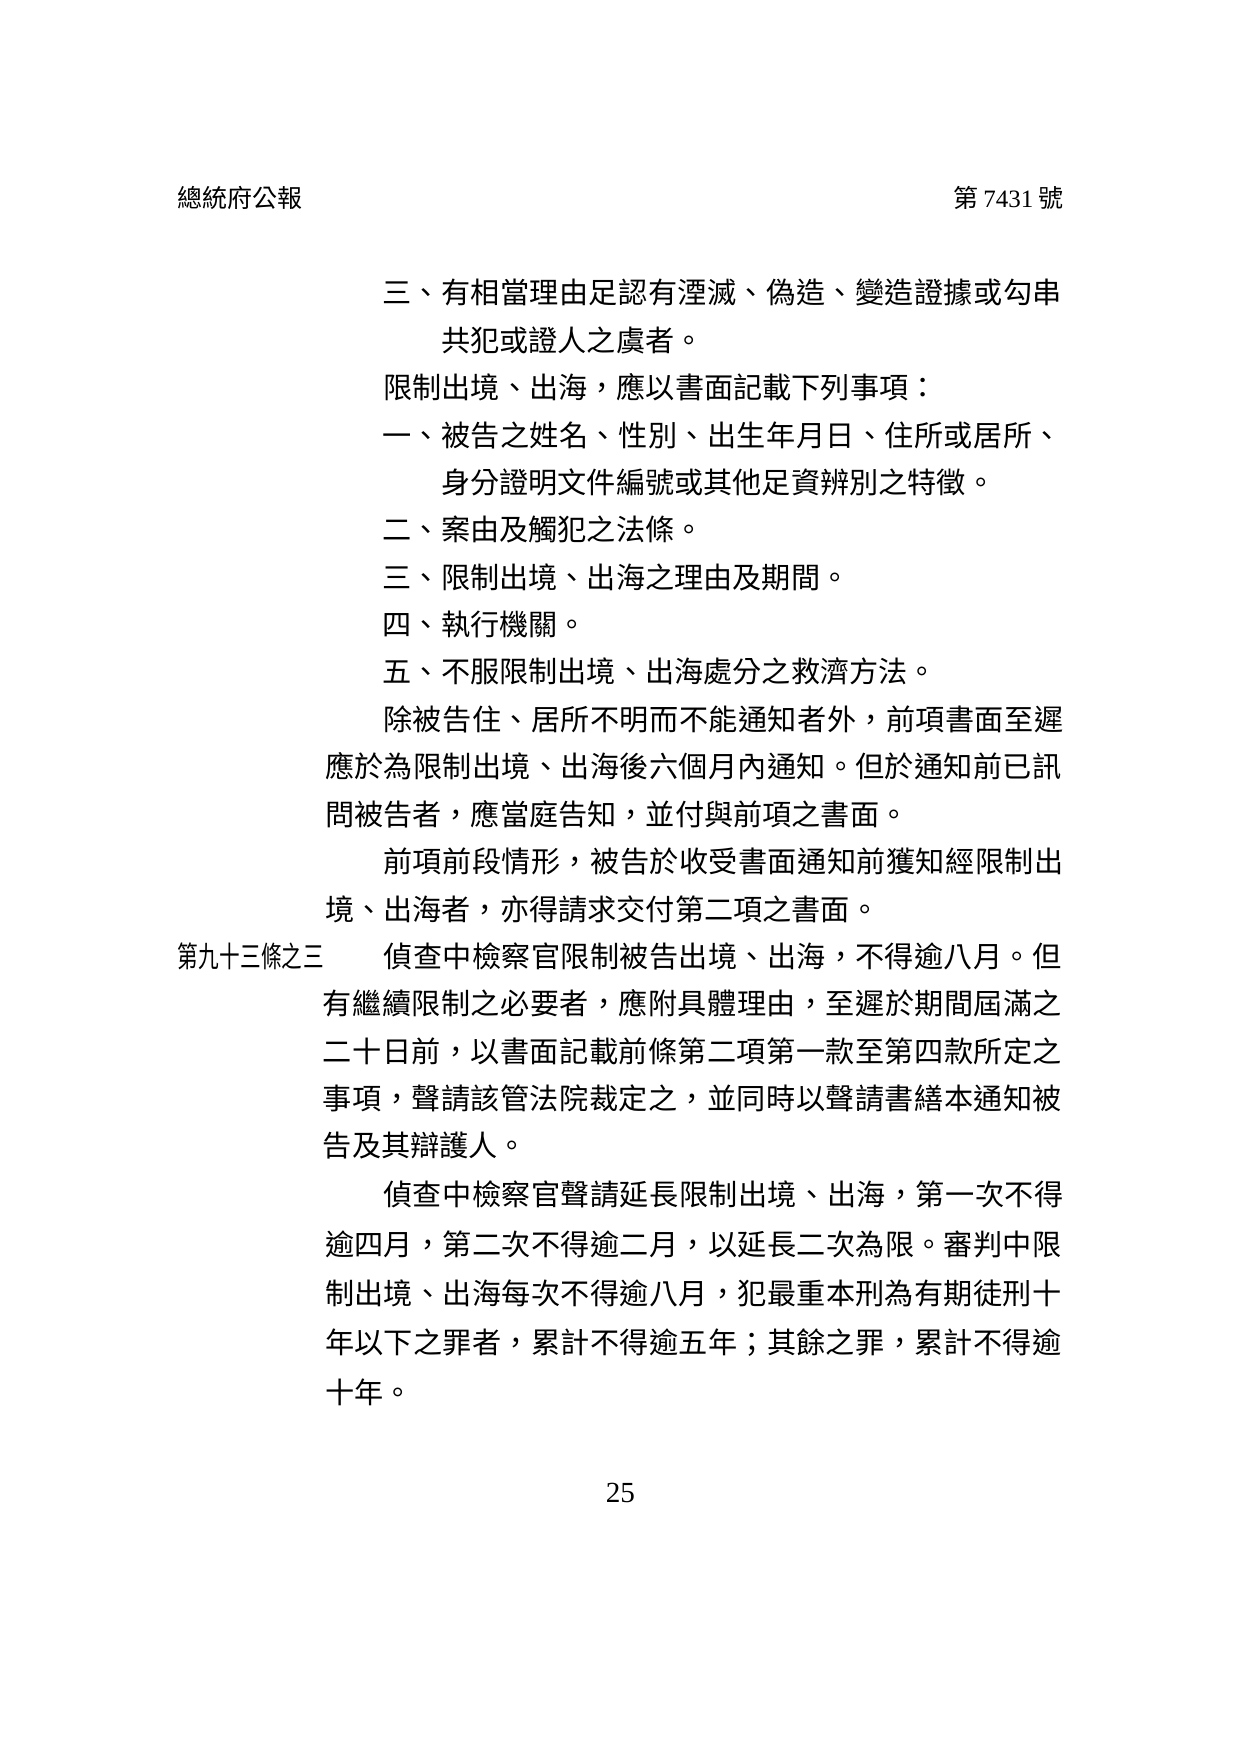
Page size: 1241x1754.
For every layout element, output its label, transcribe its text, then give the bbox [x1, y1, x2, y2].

text 偵查中檢察官聲請延長限制出境、出海，第一次不得逾四月，第二次不得逾二月，以延長二次為限。審判中限制出境、出海每次不得逾八月，犯最重本刑為有期徒刑十年以下之罪者，累計不得逾五年；其餘之罪，累計不得逾十年。 [325, 1166, 1063, 1413]
text 三、 有相當理由足認有湮滅、偽造、變造證據或勾串共犯或證人之虞者。 [382, 266, 1063, 361]
text 第九十三條之三 偵查中檢察官限制被告出境、出海，不得逾八月。但有繼續限制之必要者，應附具體理由，至遲於期間屆滿之二十日前，以書面記載前條第二項第一款至第四款所定之事項，聲請該管法院裁定之，並同時以聲請書繕本通知被告及其辯護人。 [177, 929, 1063, 1166]
text 四、 執行機關。 [382, 598, 1063, 645]
text 五、 不服限制出境、出海處分之救濟方法。 [382, 645, 1063, 692]
text 三、 限制出境、出海之理由及期間。 [382, 550, 1063, 598]
text 一、 被告之姓名、性別、出生年月日、住所或居所、身分證明文件編號或其他足資辨別之特徵。 [382, 408, 1063, 503]
text 限制出境、出海，應以書面記載下列事項： [325, 361, 1063, 408]
text 除被告住、居所不明而不能通知者外，前項書面至遲應於為限制出境、出海後六個月內通知。但於通知前已訊問被告者，應當庭告知，並付與前項之書面。 [325, 692, 1063, 834]
text 二、 案由及觸犯之法條。 [382, 503, 1063, 550]
text 前項前段情形，被告於收受書面通知前獲知經限制出境、出海者，亦得請求交付第二項之書面。 [325, 834, 1063, 929]
